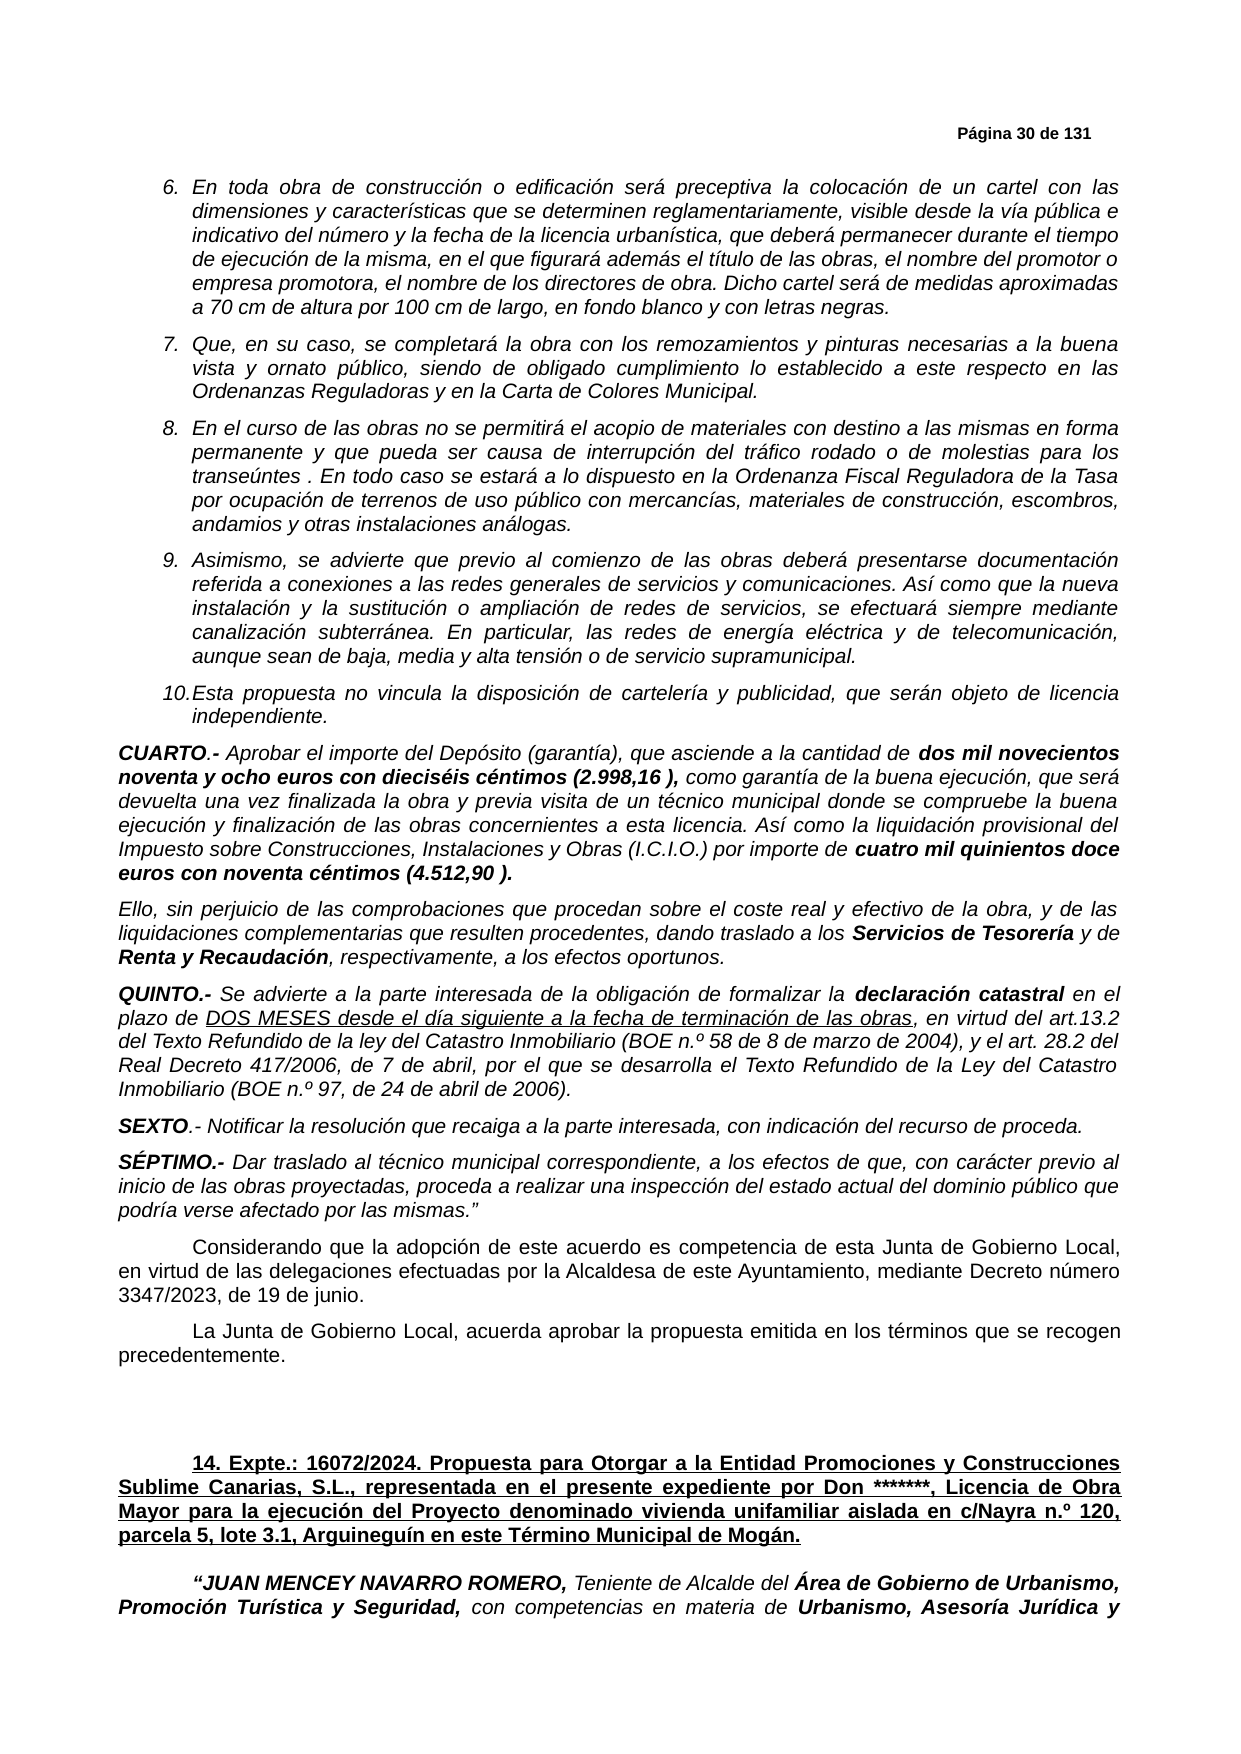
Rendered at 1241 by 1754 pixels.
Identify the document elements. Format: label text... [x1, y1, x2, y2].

text 14. Expte.: 16072/2024. Propuesta para Otorgar a la Entidad Promociones y Construcciones Sublime Canarias, S.L., representada en el presente expediente por Don *******, Licencia de Obra [118, 1451, 1122, 1496]
list Que, en su caso, se completará la obra con los remozamientos y pinturas necesarias a la buena vista y ornato público, siendo de obligado cumplimiento lo establecido a este respecto en las Ordenanzas Reguladoras y en la Carta de Colores Municipal. [162, 331, 1122, 403]
list En el curso de las obras no se permitirá el acopio de materiales con destino a las mismas en forma permanente y que pueda ser causa de interrupción del tráfico rodado o de molestias para los transeúntes . En todo caso se estará a lo dispuesto en la Ordenanza Fiscal Reguladora de la Tasa por ocupación de terrenos de uso público con mercancías, materiales de construcción, escombros, andamios y otras instalaciones análogas. [162, 416, 1122, 536]
list Esta propuesta no vincula la disposición de cartelería y publicidad, que serán objeto de licencia independiente. [162, 680, 1122, 728]
text Considerando que la adopción de este acuerdo es competencia de esta Junta de Gobierno Local, en virtud de las delegaciones efectuadas por la Alcaldesa de este Ayuntamiento, mediante Decreto número 3347/2023, de 19 de junio. [118, 1234, 1122, 1306]
text SÉPTIMO.- Dar traslado al técnico municipal correspondiente, a los efectos de que, con carácter previo al inicio de las obras proyectadas, proceda a realizar una inspección del estado actual del dominio público que podría verse afectado por las mismas.” [118, 1150, 1122, 1222]
text La Junta de Gobierno Local, acuerda aprobar la propuesta emitida en los términos que se recogen precedentemente. [118, 1319, 1122, 1367]
list En toda obra de construcción o edificación será preceptiva la colocación de un cartel con las dimensiones y características que se determinen reglamentariamente, visible desde la vía pública e indicativo del número y la fecha de la licencia urbanística, que deberá permanecer durante el tiempo de ejecución de la misma, en el que figurará además el título de las obras, el nombre del promotor o empresa promotora, el nombre de los directores de obra. Dicho cartel será de medidas aproximadas a 70 cm de altura por 100 cm de largo, en fondo blanco y con letras negras. [162, 175, 1122, 319]
text Ello, sin perjuicio de las comprobaciones que procedan sobre el coste real y efectivo de la obra, y de las liquidaciones complementarias que resulten procedentes, dando traslado a los Servicios de Tesorería y de Renta y Recaudación, respectivamente, a los efectos oportunos. [118, 897, 1122, 969]
text Mayor para la ejecución del Proyecto denominado vivienda unifamiliar aislada en c/Nayra n.º 120, parcela 5, lote 3.1, Arguineguín en este Término Municipal de Mogán. [118, 1497, 1122, 1547]
list Asimismo, se advierte que previo al comienzo de las obras deberá presentarse documentación referida a conexiones a las redes generales de servicios y comunicaciones. Así como que la nueva instalación y la sustitución o ampliación de redes de servicios, se efectuará siempre mediante canalización subterránea. En particular, las redes de energía eléctrica y de telecomunicación, aunque sean de baja, media y alta tensión o de servicio supramunicipal. [162, 548, 1122, 668]
text CUARTO.- Aprobar el importe del Depósito (garantía), que asciende a la cantidad de dos mil novecientos noventa y ocho euros con dieciséis céntimos (2.998,16 ), como garantía de la buena ejecución, que será devuelta una vez finalizada la obra y previa visita de un técnico municipal donde se compruebe la buena ejecución y finalización de las obras concernientes a esta licencia. Así como la liquidación provisional del Impuesto sobre Construcciones, Instalaciones y Obras (I.C.I.O.) por importe de cuatro mil quinientos doce euros con noventa céntimos (4.512,90 ). [118, 741, 1122, 884]
text “JUAN MENCEY NAVARRO ROMERO, Teniente de Alcalde del Área de Gobierno de Urbanismo, Promoción Turística y Seguridad, con competencias en materia de Urbanismo, Asesoría Jurídica y [118, 1571, 1122, 1619]
text QUINTO.- Se advierte a la parte interesada de la obligación de formalizar la declaración catastral en el plazo de DOS MESES desde el día siguiente a la fecha de terminación de las obras, en virtud del art.13.2 del Texto Refundido de la ley del Catastro Inmobiliario (BOE n.º 58 de 8 de marzo de 2004), y el art. 28.2 del Real Decreto 417/2006, de 7 de abril, por el que se desarrolla el Texto Refundido de la Ley del Catastro Inmobiliario (BOE n.º 97, de 24 de abril de 2006). [118, 981, 1122, 1101]
text SEXTO.- Notificar la resolución que recaiga a la parte interesada, con indicación del recurso de proceda. [118, 1114, 1122, 1138]
